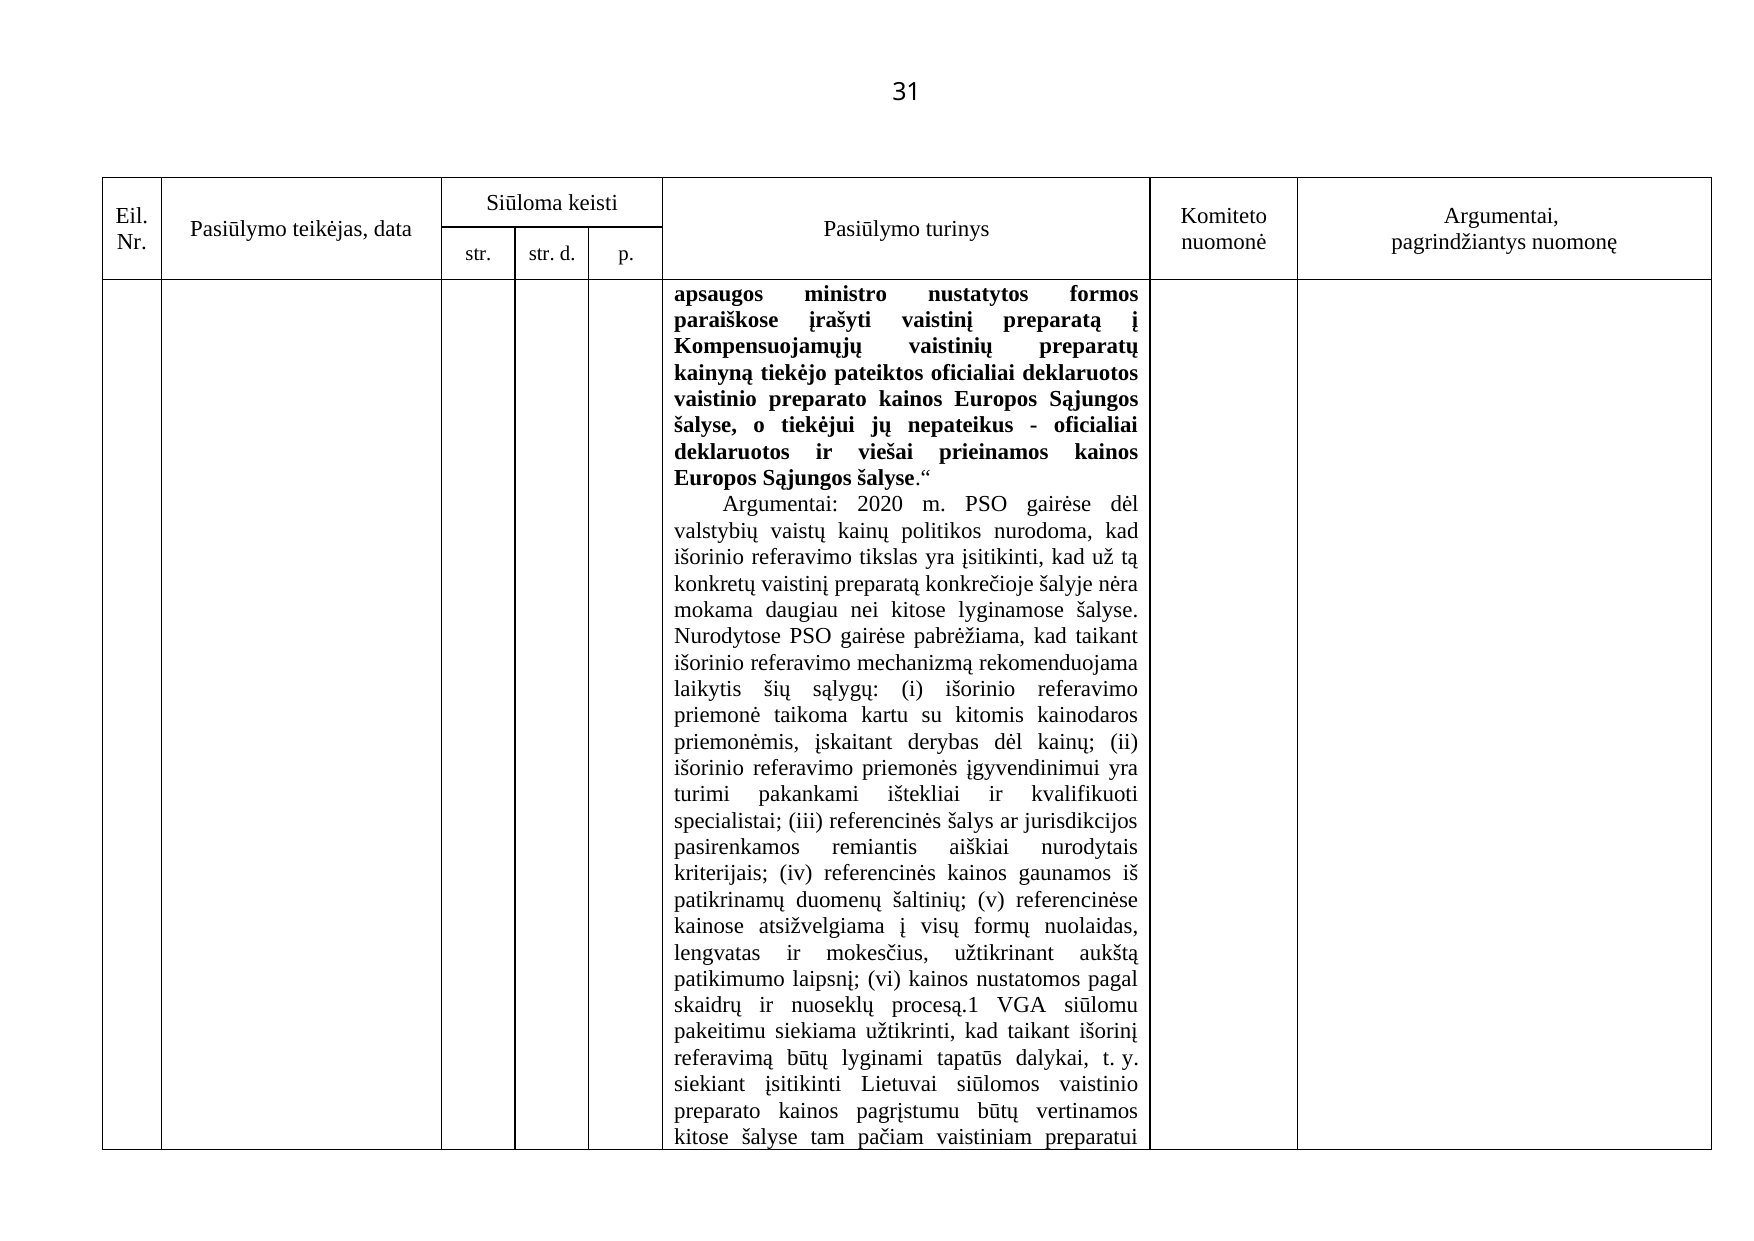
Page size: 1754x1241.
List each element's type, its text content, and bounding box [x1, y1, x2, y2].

table_cell [589, 280, 662, 1149]
table_header Argumentai, pagrindžiantys nuomonę [1298, 178, 1711, 279]
table_cell apsaugos ministro nustatytos formos paraiškose įrašyti vaistinį preparatą į Kompensuojamųjų vaistinių preparatų kainyną tiekėjo pateiktos oficialiai deklaruotos vaistinio preparato kainos Europos Sąjungos šalyse, o tiekėjui jų nepateikus - oficialiai deklaruotos ir viešai prieinamos kainos Europos Sąjungos šalyse.“ Argumentai: 2020 m. PSO gairėse dėl valstybių vaistų kainų politikos nurodoma, kad išorinio referavimo tikslas yra įsitikinti, kad už tą konkretų vaistinį preparatą konkrečioje šalyje nėra mokama daugiau nei kitose lyginamose šalyse. Nurodytose PSO gairėse pabrėžiama, kad taikant išorinio referavimo mechanizmą rekomenduojama laikytis šių sąlygų: (i) išorinio referavimo priemonė taikoma kartu su kitomis kainodaros priemonėmis, įskaitant derybas dėl kainų; (ii) išorinio referavimo priemonės įgyvendinimui yra turimi pakankami ištekliai ir kvalifikuoti specialistai; (iii) referencinės šalys ar jurisdikcijos pasirenkamos remiantis aiškiai nurodytais kriterijais; (iv) referencinės kainos gaunamos iš patikrinamų duomenų šaltinių; (v) referencinėse kainose atsižvelgiama į visų formų nuolaidas, lengvatas ir mokesčius, užtikrinant aukštą patikimumo laipsnį; (vi) kainos nustatomos pagal skaidrų ir nuoseklų procesą.1 VGA siūlomu pakeitimu siekiama užtikrinti, kad taikant išorinį referavimą būtų lyginami tapatūs dalykai, t. y. siekiant įsitikinti Lietuvai siūlomos vaistinio preparato kainos pagrįstumu būtų vertinamos kitose šalyse tam pačiam vaistiniam preparatui [663, 280, 1149, 1149]
table_header Pasiūlymo teikėjas, data [162, 178, 441, 279]
table_header Siūloma keisti [442, 178, 662, 226]
table_cell [103, 280, 161, 1149]
table_header Eil. Nr. [103, 178, 161, 279]
table_cell p. [589, 228, 662, 279]
table_header Komiteto nuomonė [1151, 178, 1297, 279]
table_header Pasiūlymo turinys [663, 178, 1149, 279]
table_cell [442, 280, 514, 1149]
table_cell [162, 280, 441, 1149]
table_cell str. d. [516, 228, 588, 279]
table_cell [1298, 280, 1711, 1149]
table_cell str. [442, 228, 514, 279]
table_cell [516, 280, 588, 1149]
table_cell [1151, 280, 1297, 1149]
